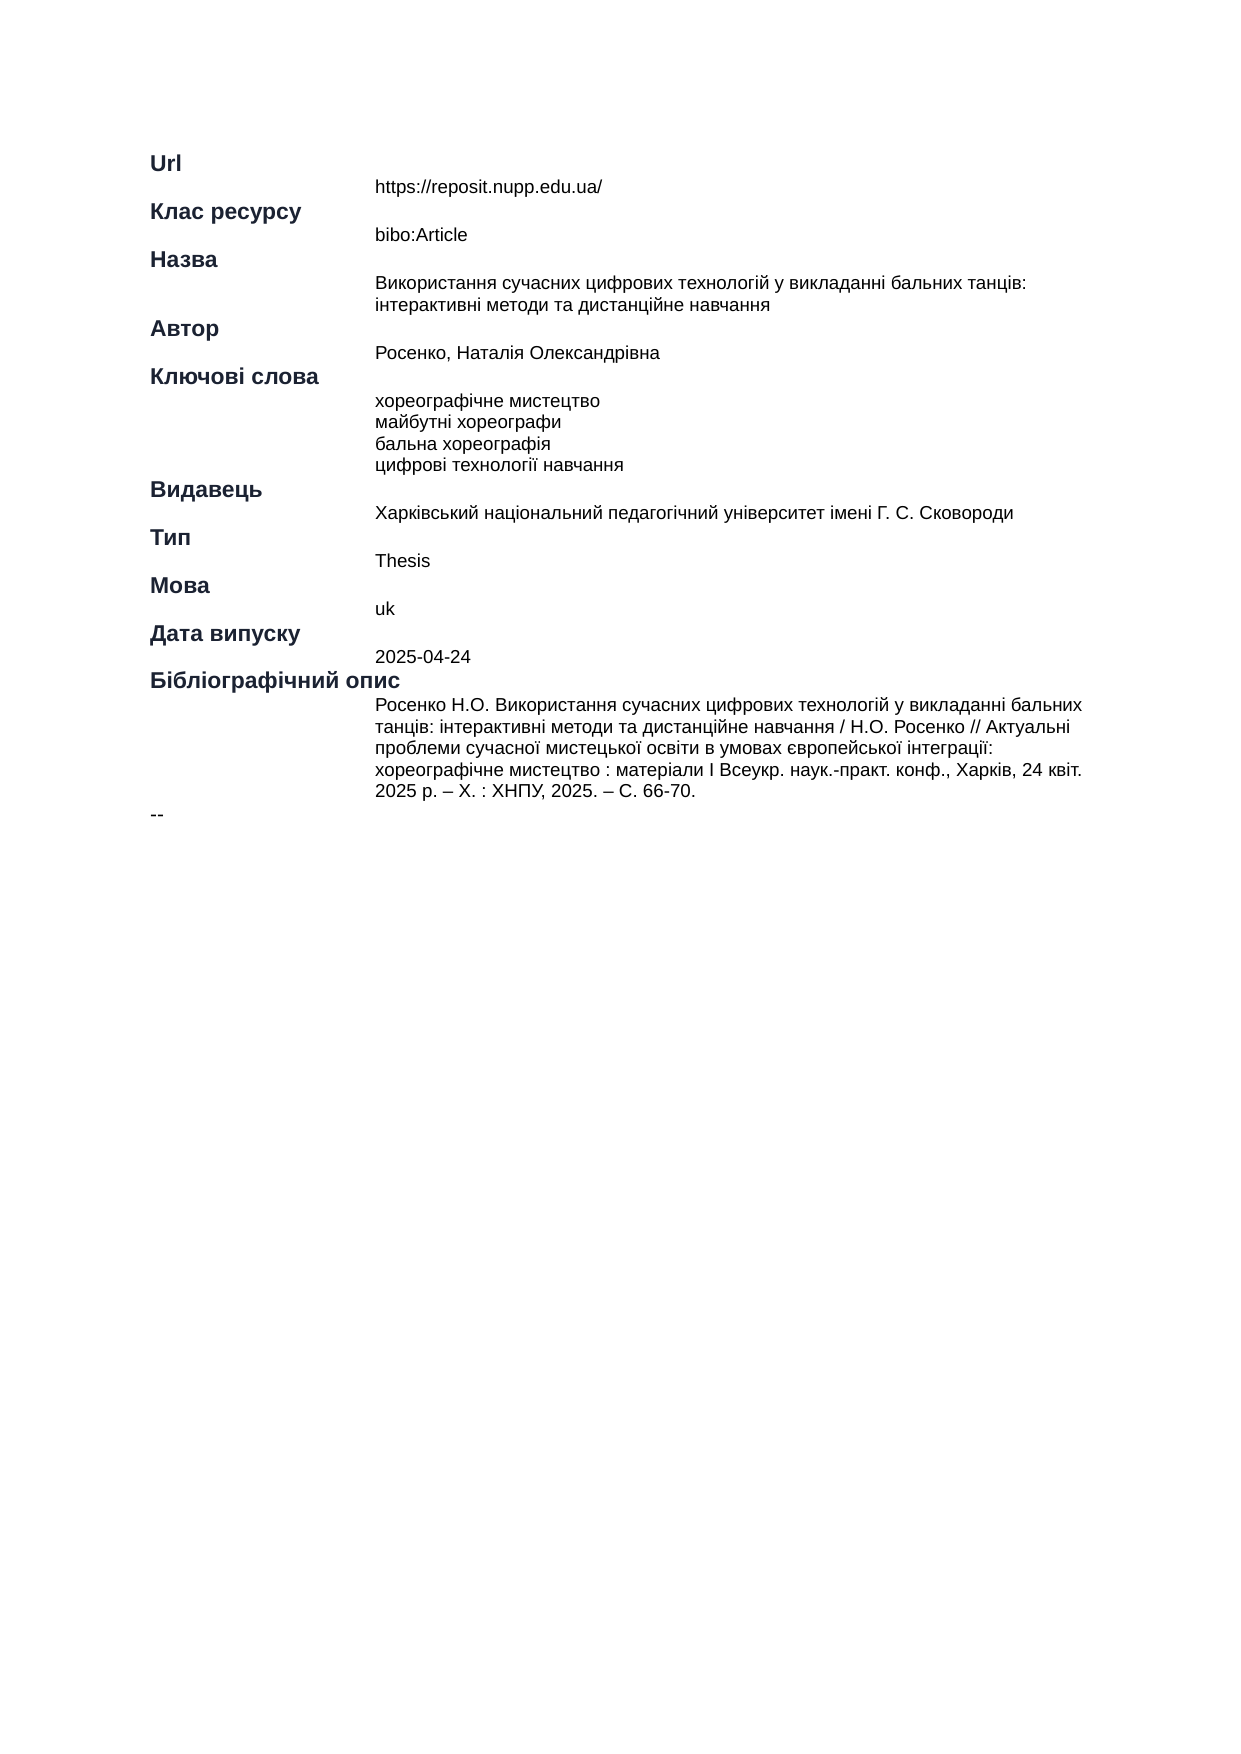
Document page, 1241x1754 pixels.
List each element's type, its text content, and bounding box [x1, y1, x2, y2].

text Росенко, Наталія Олександрівна [375, 342, 1090, 363]
text uk [375, 598, 1090, 619]
text Url [150, 150, 1090, 176]
text цифрові технології навчання [375, 454, 1090, 476]
text Видавець [150, 476, 1090, 502]
text -- [150, 802, 1090, 826]
text Бібліографічний опис [150, 667, 1090, 694]
text хореографічне мистецтво [375, 389, 1090, 411]
text Назва [150, 246, 1090, 272]
text бальна хореографія [375, 433, 1090, 454]
text 2025-04-24 [375, 646, 1090, 667]
text Автор [150, 315, 1090, 342]
text майбутні хореографи [375, 411, 1090, 433]
text Дата випуску [150, 619, 1090, 646]
text https://reposit.nupp.edu.ua/ [375, 176, 1090, 198]
text Тип [150, 524, 1090, 550]
text Росенко Н.О. Використання сучасних цифрових технологій у викладанні бальних танців: інтерактивні методи та дистанційне навчання / Н.О. Росенко // Актуальні проблеми сучасної мистецької освіти в умовах європейської інтеграції: хореографічне мистецтво : матеріали І Всеукр. наук.-практ. конф., Харків, 24 квіт. 2025 р. – Х. : ХНПУ, 2025. – С. 66-70. [375, 694, 1090, 802]
text Thesis [375, 550, 1090, 572]
text Використання сучасних цифрових технологій у викладанні бальних танців: інтерактивні методи та дистанційне навчання [375, 272, 1090, 315]
text Ключові слова [150, 363, 1090, 389]
text bibo:Article [375, 224, 1090, 246]
text Клас ресурсу [150, 198, 1090, 224]
text Мова [150, 572, 1090, 598]
text Харківський національний педагогічний університет імені Г. С. Сковороди [375, 502, 1090, 524]
